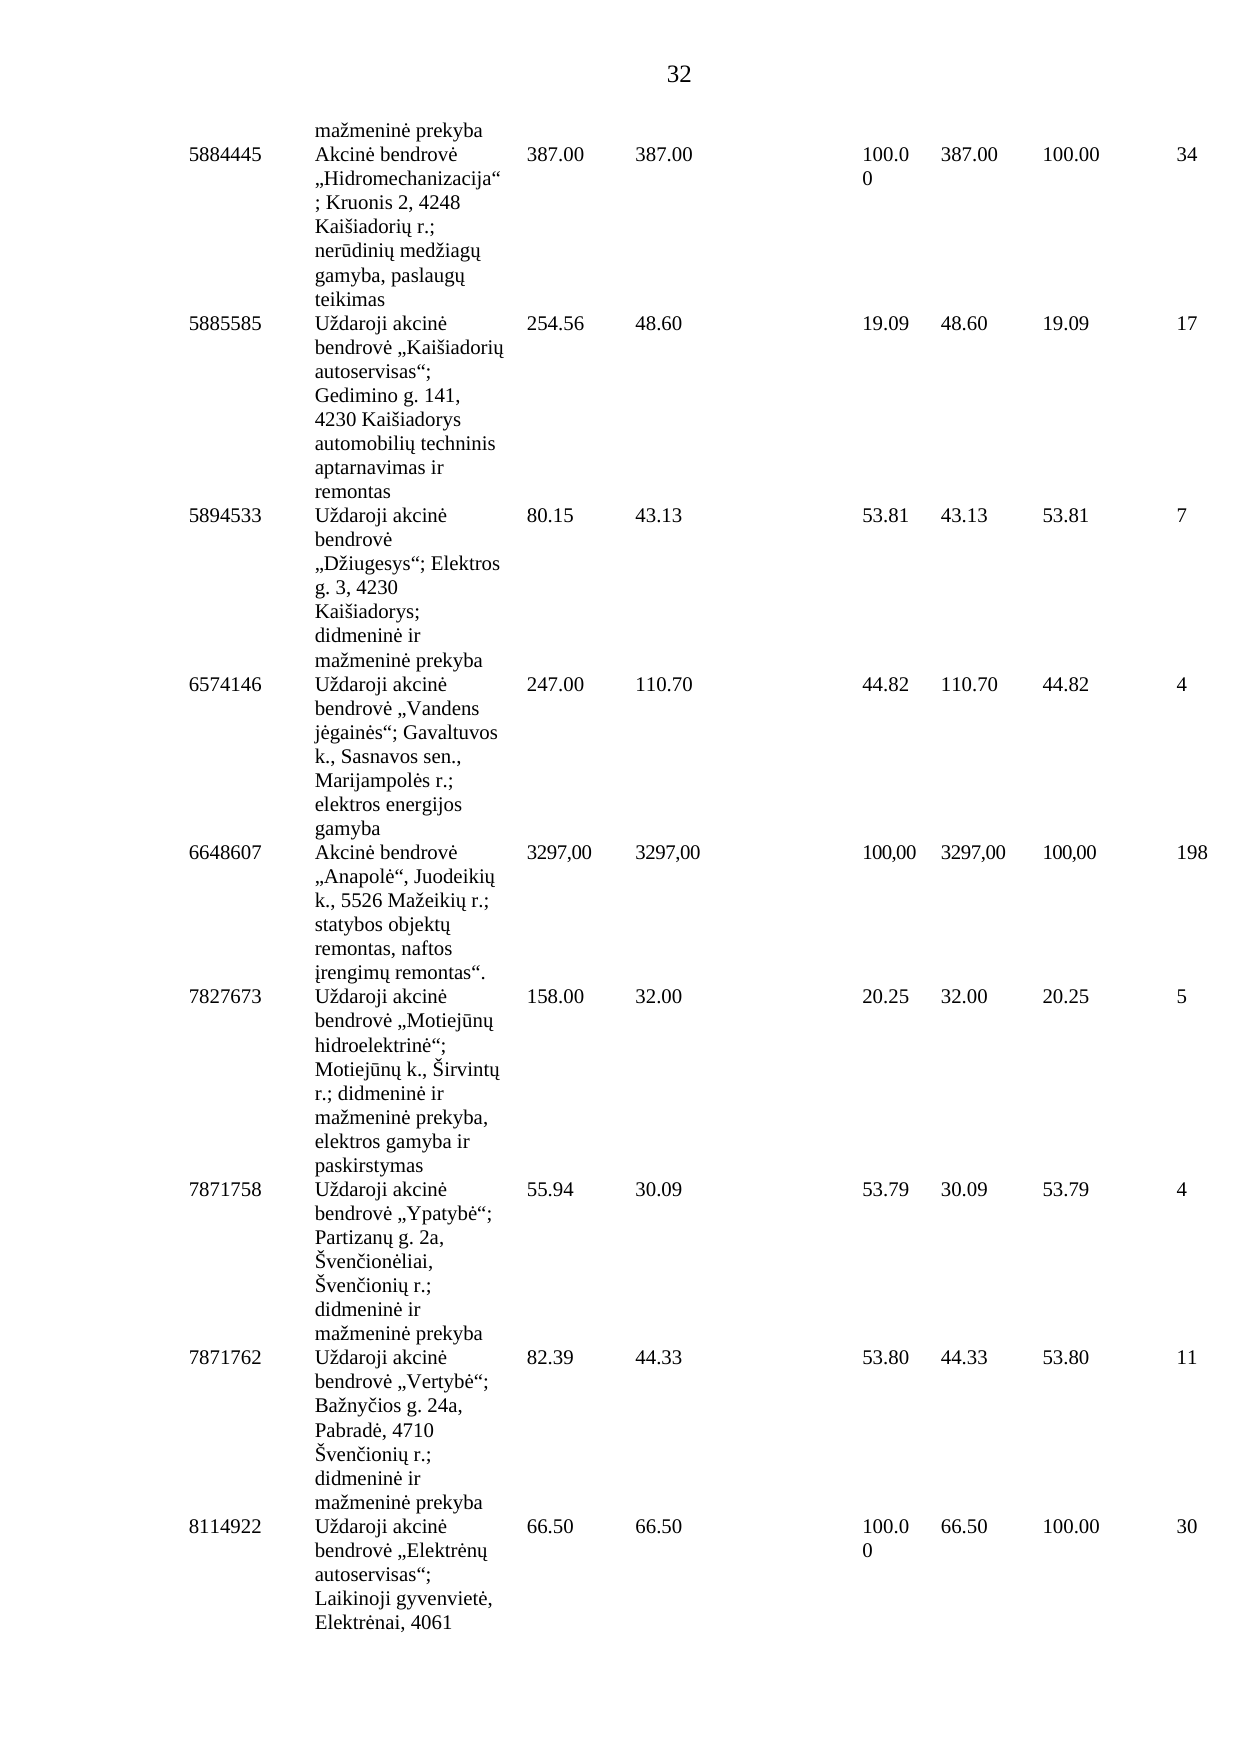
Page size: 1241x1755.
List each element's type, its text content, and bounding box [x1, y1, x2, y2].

table_cell 66.50 [515, 1514, 624, 1634]
table_cell 30 [1165, 1514, 1240, 1634]
table_cell 19.09 [851, 311, 929, 503]
table_cell 3297,00 [515, 840, 624, 984]
table_cell Uždaroji akcinė bendrovė „Kaišiadorių autoservisas“; Gedimino g. 141, 4230 Kaišiadorys automobilių techninis aptarnavimas ir remontas [303, 311, 515, 503]
table_cell 110.70 [929, 672, 1031, 840]
table_cell 5 [1165, 984, 1240, 1177]
table_cell 30.09 [929, 1177, 1031, 1345]
table_cell [515, 118, 624, 142]
table_cell 4 [1165, 672, 1240, 840]
table_cell 20.25 [1031, 984, 1165, 1177]
table_cell Akcinė bendrovė „Hidromechanizacija“; Kruonis 2, 4248 Kaišiadorių r.; nerūdinių medžiagų gamyba, paslaugų teikimas [303, 142, 515, 311]
table_cell 20.25 [851, 984, 929, 1177]
table_cell 11 [1165, 1345, 1240, 1514]
table_cell 44.82 [851, 672, 929, 840]
table_cell 387.00 [624, 142, 851, 311]
table_cell 19.09 [1031, 311, 1165, 503]
table_cell 6574146 [177, 672, 303, 840]
table_cell Uždaroji akcinė bendrovė „Motiejūnų hidroelektrinė“; Motiejūnų k., Širvintų r.; didmeninė ir mažmeninė prekyba, elektros gamyba ir paskirstymas [303, 984, 515, 1177]
table_cell 5894533 [177, 503, 303, 672]
table_cell 4 [1165, 1177, 1240, 1345]
table_cell 53.80 [851, 1345, 929, 1514]
table_cell 43.13 [624, 503, 851, 672]
table_cell 7871762 [177, 1345, 303, 1514]
table_cell 53.81 [851, 503, 929, 672]
table_cell 5884445 [177, 142, 303, 311]
table_cell 34 [1165, 142, 1240, 311]
table_cell 48.60 [624, 311, 851, 503]
table_cell 387.00 [929, 142, 1031, 311]
table_cell 5885585 [177, 311, 303, 503]
table_cell 53.79 [851, 1177, 929, 1345]
table_cell 53.81 [1031, 503, 1165, 672]
table_cell 44.33 [624, 1345, 851, 1514]
table_cell 100,00 [1031, 840, 1165, 984]
table_cell 17 [1165, 311, 1240, 503]
table_cell 30.09 [624, 1177, 851, 1345]
table_cell [929, 118, 1031, 142]
table_cell 100.00 [851, 142, 929, 311]
table_cell 247.00 [515, 672, 624, 840]
table_cell 32.00 [624, 984, 851, 1177]
table_cell 100.00 [1031, 142, 1165, 311]
table_cell 3297,00 [624, 840, 851, 984]
table_cell 387.00 [515, 142, 624, 311]
table_cell Uždaroji akcinė bendrovė „Ypatybė“; Partizanų g. 2a, Švenčionėliai, Švenčionių r.; didmeninė ir mažmeninė prekyba [303, 1177, 515, 1345]
table_cell 254.56 [515, 311, 624, 503]
table_cell 82.39 [515, 1345, 624, 1514]
table_cell 7 [1165, 503, 1240, 672]
table_cell [1165, 118, 1240, 142]
table_cell 110.70 [624, 672, 851, 840]
table_cell 100.00 [1031, 1514, 1165, 1634]
table_cell 44.33 [929, 1345, 1031, 1514]
table_cell 8114922 [177, 1514, 303, 1634]
table_cell 66.50 [929, 1514, 1031, 1634]
table_cell [624, 118, 851, 142]
table_cell 100,00 [851, 840, 929, 984]
table_cell 80.15 [515, 503, 624, 672]
table_cell 32.00 [929, 984, 1031, 1177]
table_cell [177, 118, 303, 142]
table_cell 7827673 [177, 984, 303, 1177]
table_cell 198 [1165, 840, 1240, 984]
table_cell Uždaroji akcinė bendrovė „Džiugesys“; Elektros g. 3, 4230 Kaišiadorys; didmeninė ir mažmeninė prekyba [303, 503, 515, 672]
table_cell 48.60 [929, 311, 1031, 503]
table_cell Akcinė bendrovė „Anapolė“, Juodeikių k., 5526 Mažeikių r.; statybos objektų remontas, naftos įrengimų remontas“. [303, 840, 515, 984]
table_cell 100.00 [851, 1514, 929, 1634]
table_cell 6648607 [177, 840, 303, 984]
table_cell 66.50 [624, 1514, 851, 1634]
table_cell 7871758 [177, 1177, 303, 1345]
table_cell 44.82 [1031, 672, 1165, 840]
table_cell 43.13 [929, 503, 1031, 672]
table_cell [1031, 118, 1165, 142]
table_cell 53.80 [1031, 1345, 1165, 1514]
table_cell 55.94 [515, 1177, 624, 1345]
table_cell Uždaroji akcinė bendrovė „Vertybė“; Bažnyčios g. 24a, Pabradė, 4710 Švenčionių r.; didmeninė ir mažmeninė prekyba [303, 1345, 515, 1514]
table_cell Uždaroji akcinė bendrovė „Elektrėnų autoservisas“; Laikinoji gyvenvietė, Elektrėnai, 4061 [303, 1514, 515, 1634]
table_cell 3297,00 [929, 840, 1031, 984]
table_cell mažmeninė prekyba [303, 118, 515, 142]
table_cell 158.00 [515, 984, 624, 1177]
table_cell [851, 118, 929, 142]
table_cell 53.79 [1031, 1177, 1165, 1345]
table_cell Uždaroji akcinė bendrovė „Vandens jėgainės“; Gavaltuvos k., Sasnavos sen., Marijampolės r.; elektros energijos gamyba [303, 672, 515, 840]
